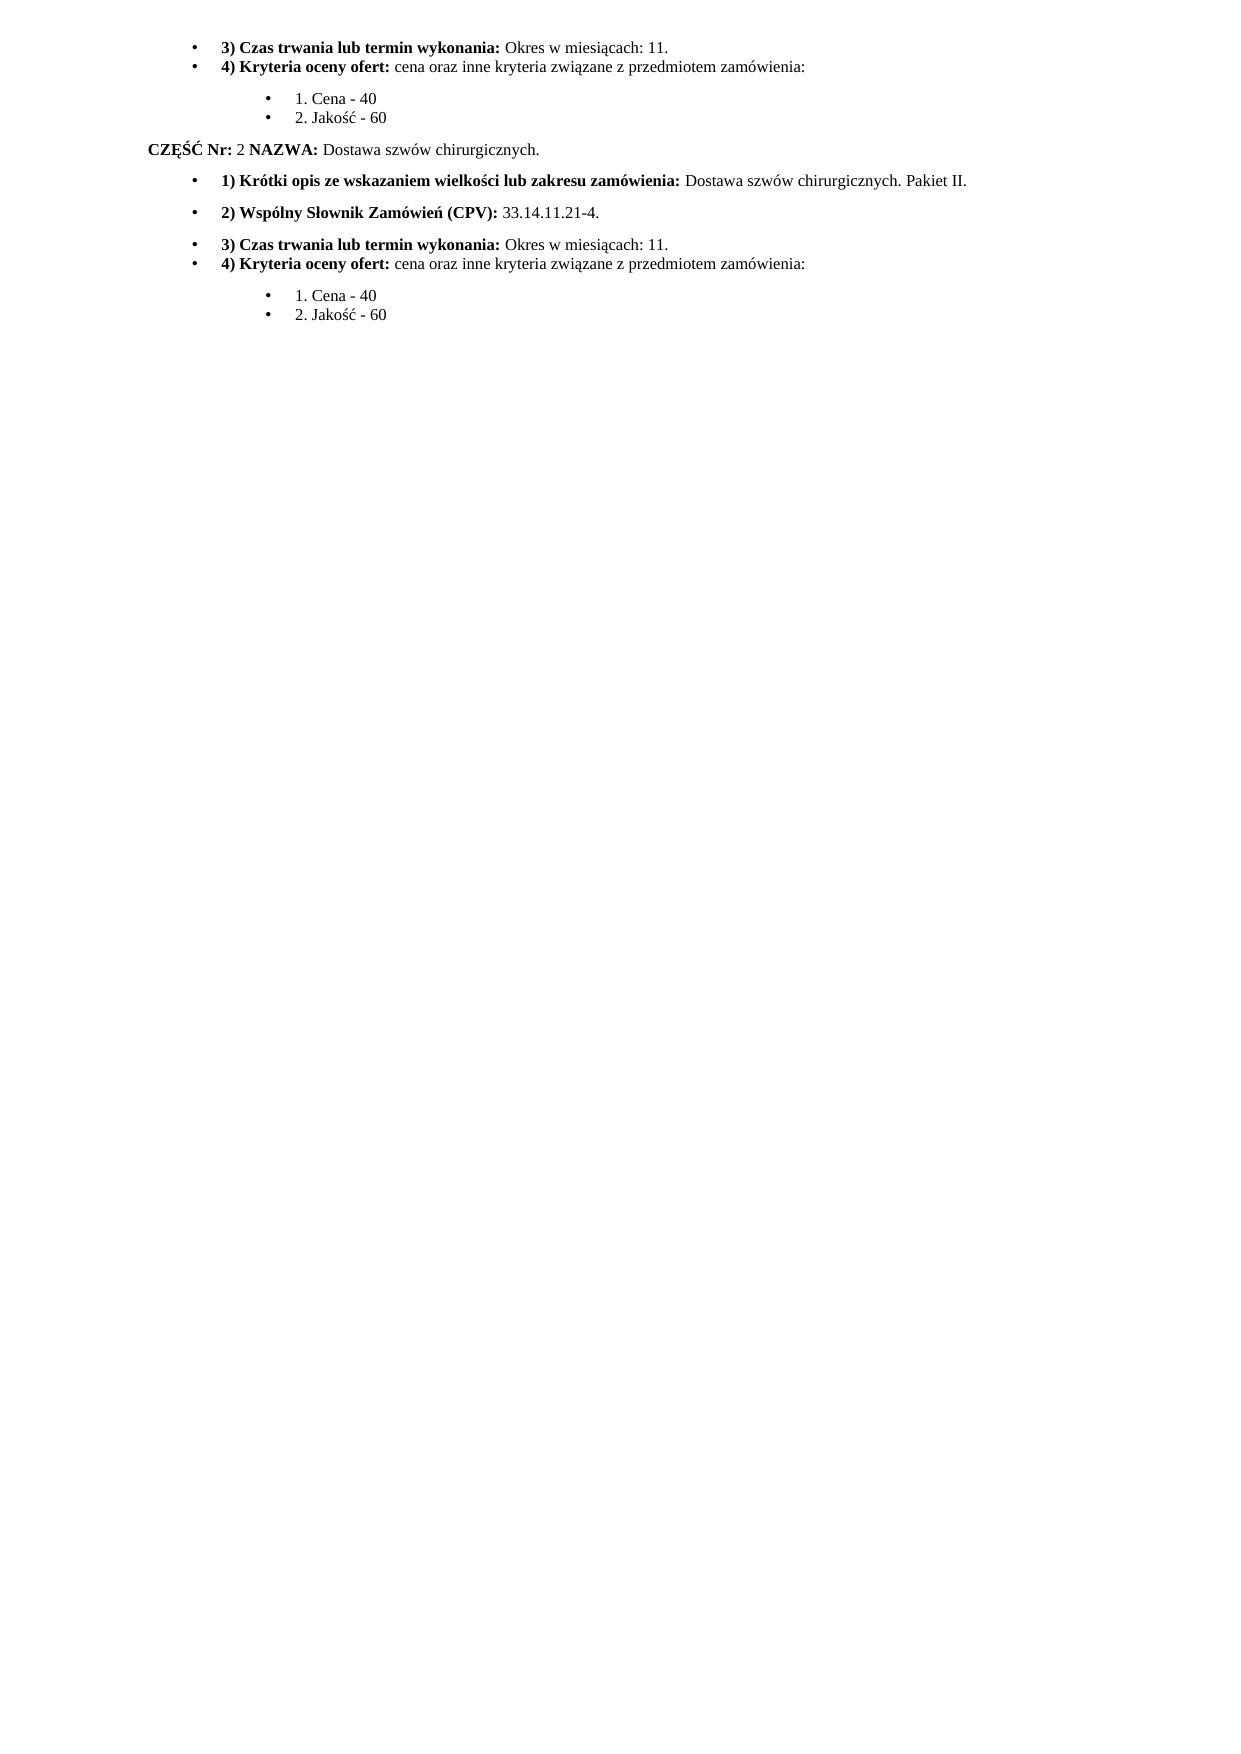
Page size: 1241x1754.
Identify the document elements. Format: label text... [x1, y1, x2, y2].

list 2) Wspólny Słownik Zamówień (CPV): 33.14.11.21-4. [192, 203, 1093, 222]
list 3) Czas trwania lub termin wykonania: Okres w miesiącach: 11. [192, 235, 1093, 254]
list 1. Cena - 40 [265, 286, 1093, 305]
list 2. Jakość - 60 [265, 305, 1093, 324]
text CZĘŚĆ Nr: 2 NAZWA: Dostawa szwów chirurgicznych. [148, 139, 1093, 159]
list 4) Kryteria oceny ofert: cena oraz inne kryteria związane z przedmiotem zamówienia: [192, 57, 1093, 76]
list 4) Kryteria oceny ofert: cena oraz inne kryteria związane z przedmiotem zamówienia: [192, 254, 1093, 273]
list 3) Czas trwania lub termin wykonania: Okres w miesiącach: 11. [192, 37, 1093, 57]
list 2. Jakość - 60 [265, 108, 1093, 127]
list 1) Krótki opis ze wskazaniem wielkości lub zakresu zamówienia: Dostawa szwów chirurgicznych. Pakiet II. [192, 171, 1093, 191]
list 1. Cena - 40 [265, 88, 1093, 108]
